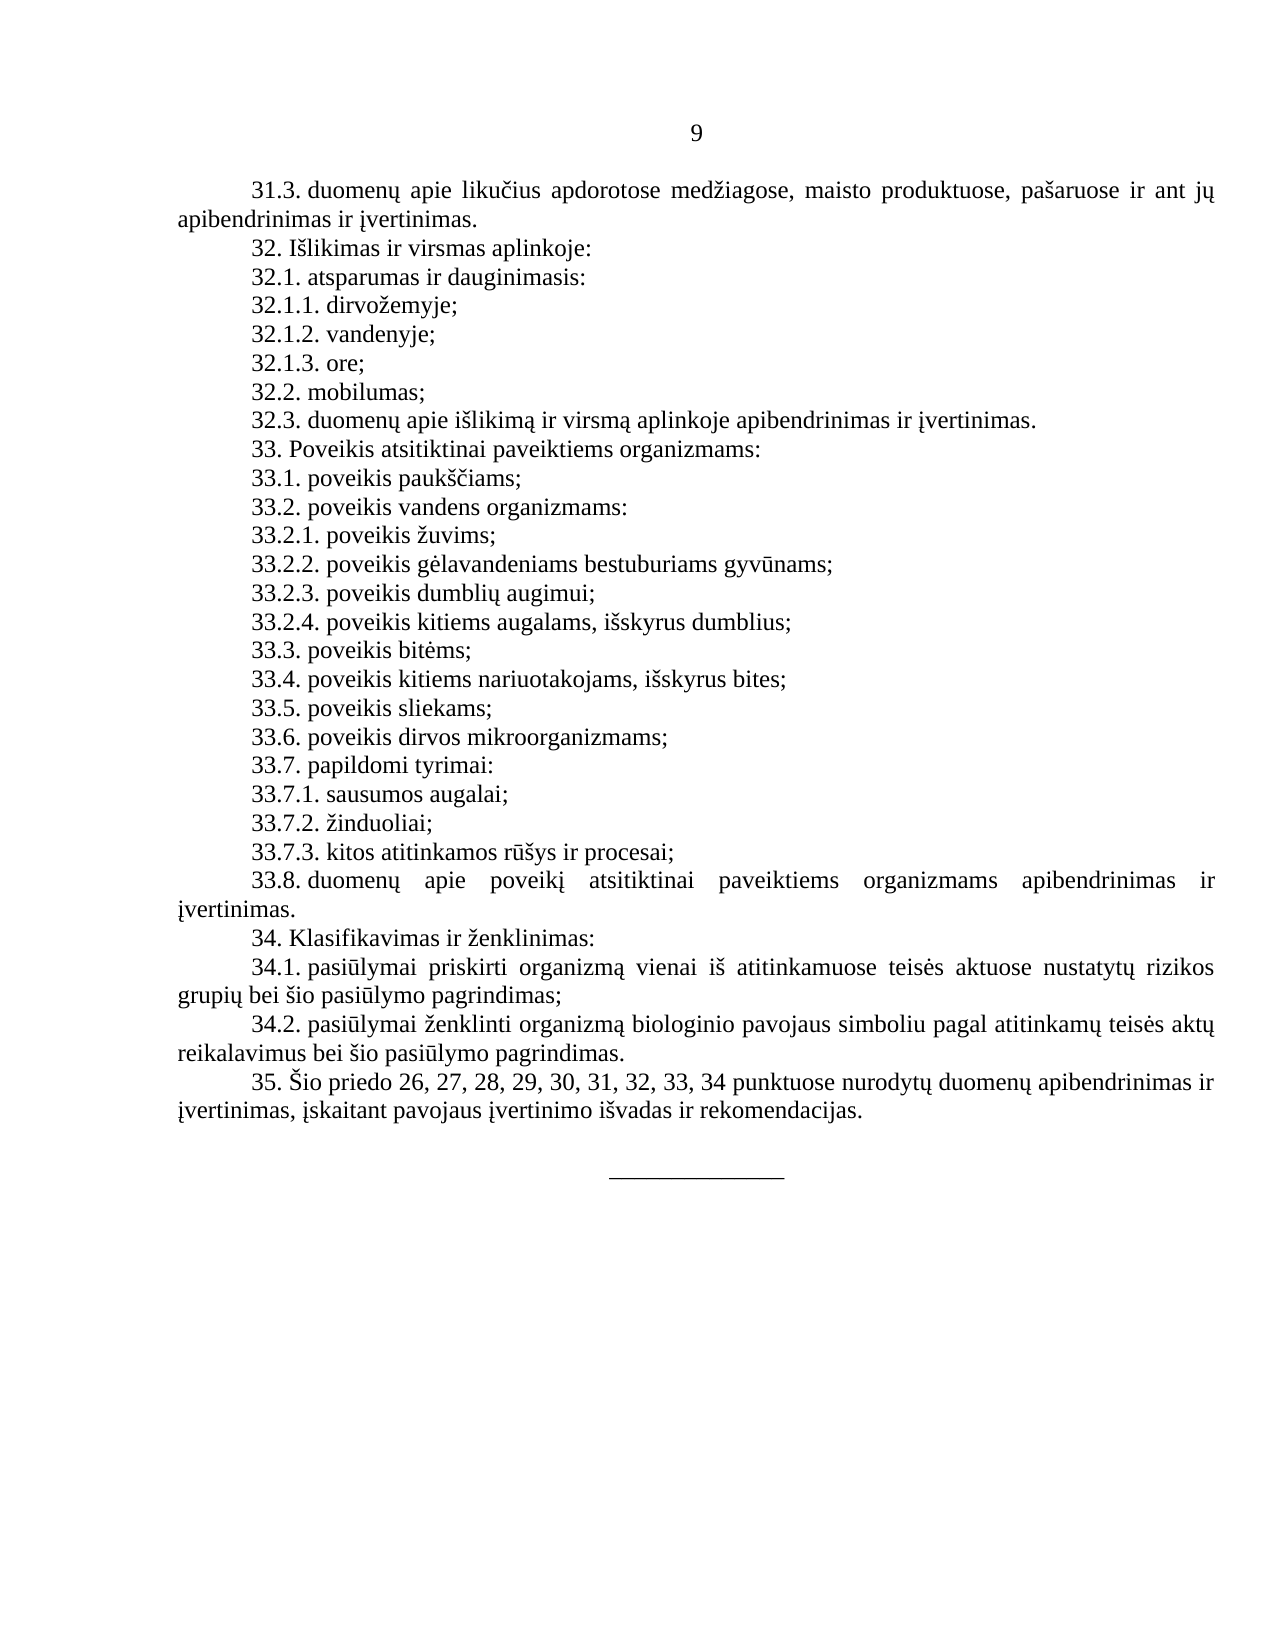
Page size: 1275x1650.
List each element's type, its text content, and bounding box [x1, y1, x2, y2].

text 33.5. poveikis sliekams; [177, 693, 1216, 722]
text 33.1. poveikis paukščiams; [177, 463, 1216, 492]
text 33.2.1. poveikis žuvims; [177, 521, 1216, 549]
text 34. Klasifikavimas ir ženklinimas: [177, 923, 1216, 952]
text 33.2.2. poveikis gėlavandeniams bestuburiams gyvūnams; [177, 549, 1216, 578]
text 33.2. poveikis vandens organizmams: [177, 492, 1216, 521]
text 32.1.1. dirvožemyje; [177, 291, 1216, 319]
text 33.2.3. poveikis dumblių augimui; [177, 578, 1216, 607]
text 32.1.2. vandenyje; [177, 319, 1216, 348]
text 33.8. duomenų apie poveikį atsitiktinai paveiktiems organizmams apibendrinimas ir įvertinimas. [177, 866, 1216, 923]
text 35. Šio priedo 26, 27, 28, 29, 30, 31, 32, 33, 34 punktuose nurodytų duomenų apibendrinimas ir įvertinimas, įskaitant pavojaus įvertinimo išvadas ir rekomendacijas. [177, 1067, 1216, 1124]
text 33.3. poveikis bitėms; [177, 636, 1216, 664]
text 33.4. poveikis kitiems nariuotakojams, išskyrus bites; [177, 664, 1216, 693]
text 32.2. mobilumas; [177, 377, 1216, 406]
text 33.7.1. sausumos augalai; [177, 779, 1216, 808]
text 33.7.2. žinduoliai; [177, 808, 1216, 837]
text 33. Poveikis atsitiktinai paveiktiems organizmams: [177, 434, 1216, 463]
text 34.2. pasiūlymai ženklinti organizmą biologinio pavojaus simboliu pagal atitinkamų teisės aktų reikalavimus bei šio pasiūlymo pagrindimas. [177, 1009, 1216, 1067]
text 31.3. duomenų apie likučius apdorotose medžiagose, maisto produktuose, pašaruose ir ant jų apibendrinimas ir įvertinimas. [177, 176, 1216, 233]
text ______________ [177, 1153, 1216, 1182]
text 32.1.3. ore; [177, 348, 1216, 377]
text 32. Išlikimas ir virsmas aplinkoje: [177, 233, 1216, 262]
text 33.7.3. kitos atitinkamos rūšys ir procesai; [177, 837, 1216, 866]
text 32.1. atsparumas ir dauginimasis: [177, 262, 1216, 291]
text 32.3. duomenų apie išlikimą ir virsmą aplinkoje apibendrinimas ir įvertinimas. [177, 406, 1216, 434]
text 33.2.4. poveikis kitiems augalams, išskyrus dumblius; [177, 607, 1216, 636]
text 34.1. pasiūlymai priskirti organizmą vienai iš atitinkamuose teisės aktuose nustatytų rizikos grupių bei šio pasiūlymo pagrindimas; [177, 952, 1216, 1009]
text 33.7. papildomi tyrimai: [177, 751, 1216, 779]
text 33.6. poveikis dirvos mikroorganizmams; [177, 722, 1216, 751]
